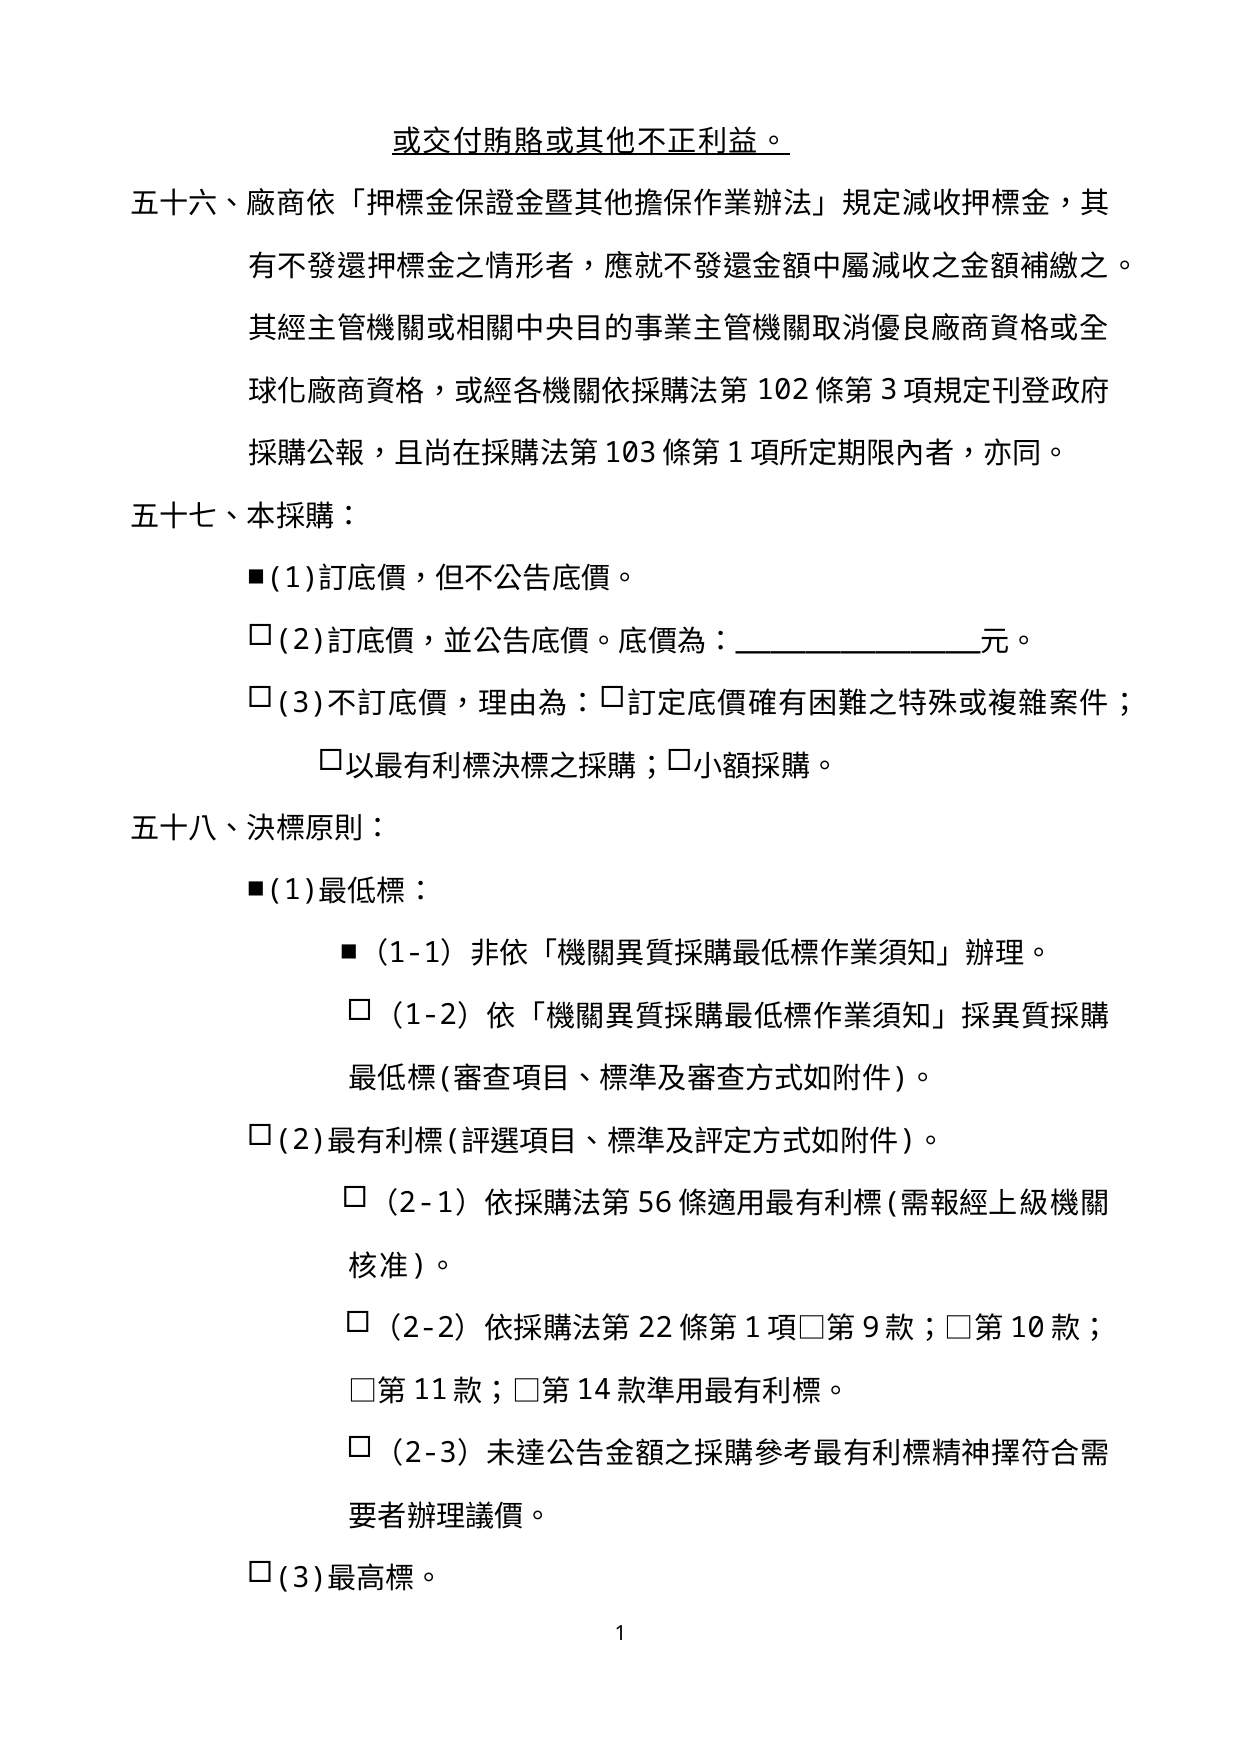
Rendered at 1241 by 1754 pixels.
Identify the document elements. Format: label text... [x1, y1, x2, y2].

text (2)訂底價，並公告底價。底價為：______________元。 [247, 597, 1110, 659]
text （1-2）依「機關異質採購最低標作業須知」採異質採購最低標(審查項目、標準及審查方式如附件)。 [130, 972, 1110, 1097]
list 廠商依「押標金保證金暨其他擔保作業辦法」規定減收押標金，其有不發還押標金之情形者，應就不發還金額中屬減收之金額補繳之。其經主管機關或相關中央目的事業主管機關取消優良廠商資格或全球化廠商資格，或經各機關依採購法第102條第3項規定刊登政府採購公報，且尚在採購法第103條第1項所定期限內者，亦同。 [130, 159, 1110, 472]
text 或交付賄賂或其他不正利益。 [355, 97, 1110, 159]
text (3)最高標。 [247, 1534, 1110, 1597]
text ■(1)最低標： [247, 847, 1110, 909]
list 本採購： [130, 472, 1110, 534]
text （2-3）未達公告金額之採購參考最有利標精神擇符合需要者辦理議價。 [130, 1409, 1110, 1534]
text (3)不訂底價，理由為：訂定底價確有困難之特殊或複雜案件；以最有利標決標之採購；小額採購。 [247, 659, 1110, 784]
text （2-1）依採購法第56條適用最有利標(需報經上級機關核准)。 [130, 1159, 1110, 1284]
text ■（1-1）非依「機關異質採購最低標作業須知」辦理。 [130, 909, 1110, 972]
list 決標原則： [130, 784, 1110, 847]
text （2-2）依採購法第22條第1項□第9款；□第10款；□第11款；□第14款準用最有利標。 [130, 1284, 1110, 1409]
text (2)最有利標(評選項目、標準及評定方式如附件)。 [247, 1097, 1110, 1159]
text ■(1)訂底價，但不公告底價。 [247, 534, 1110, 597]
